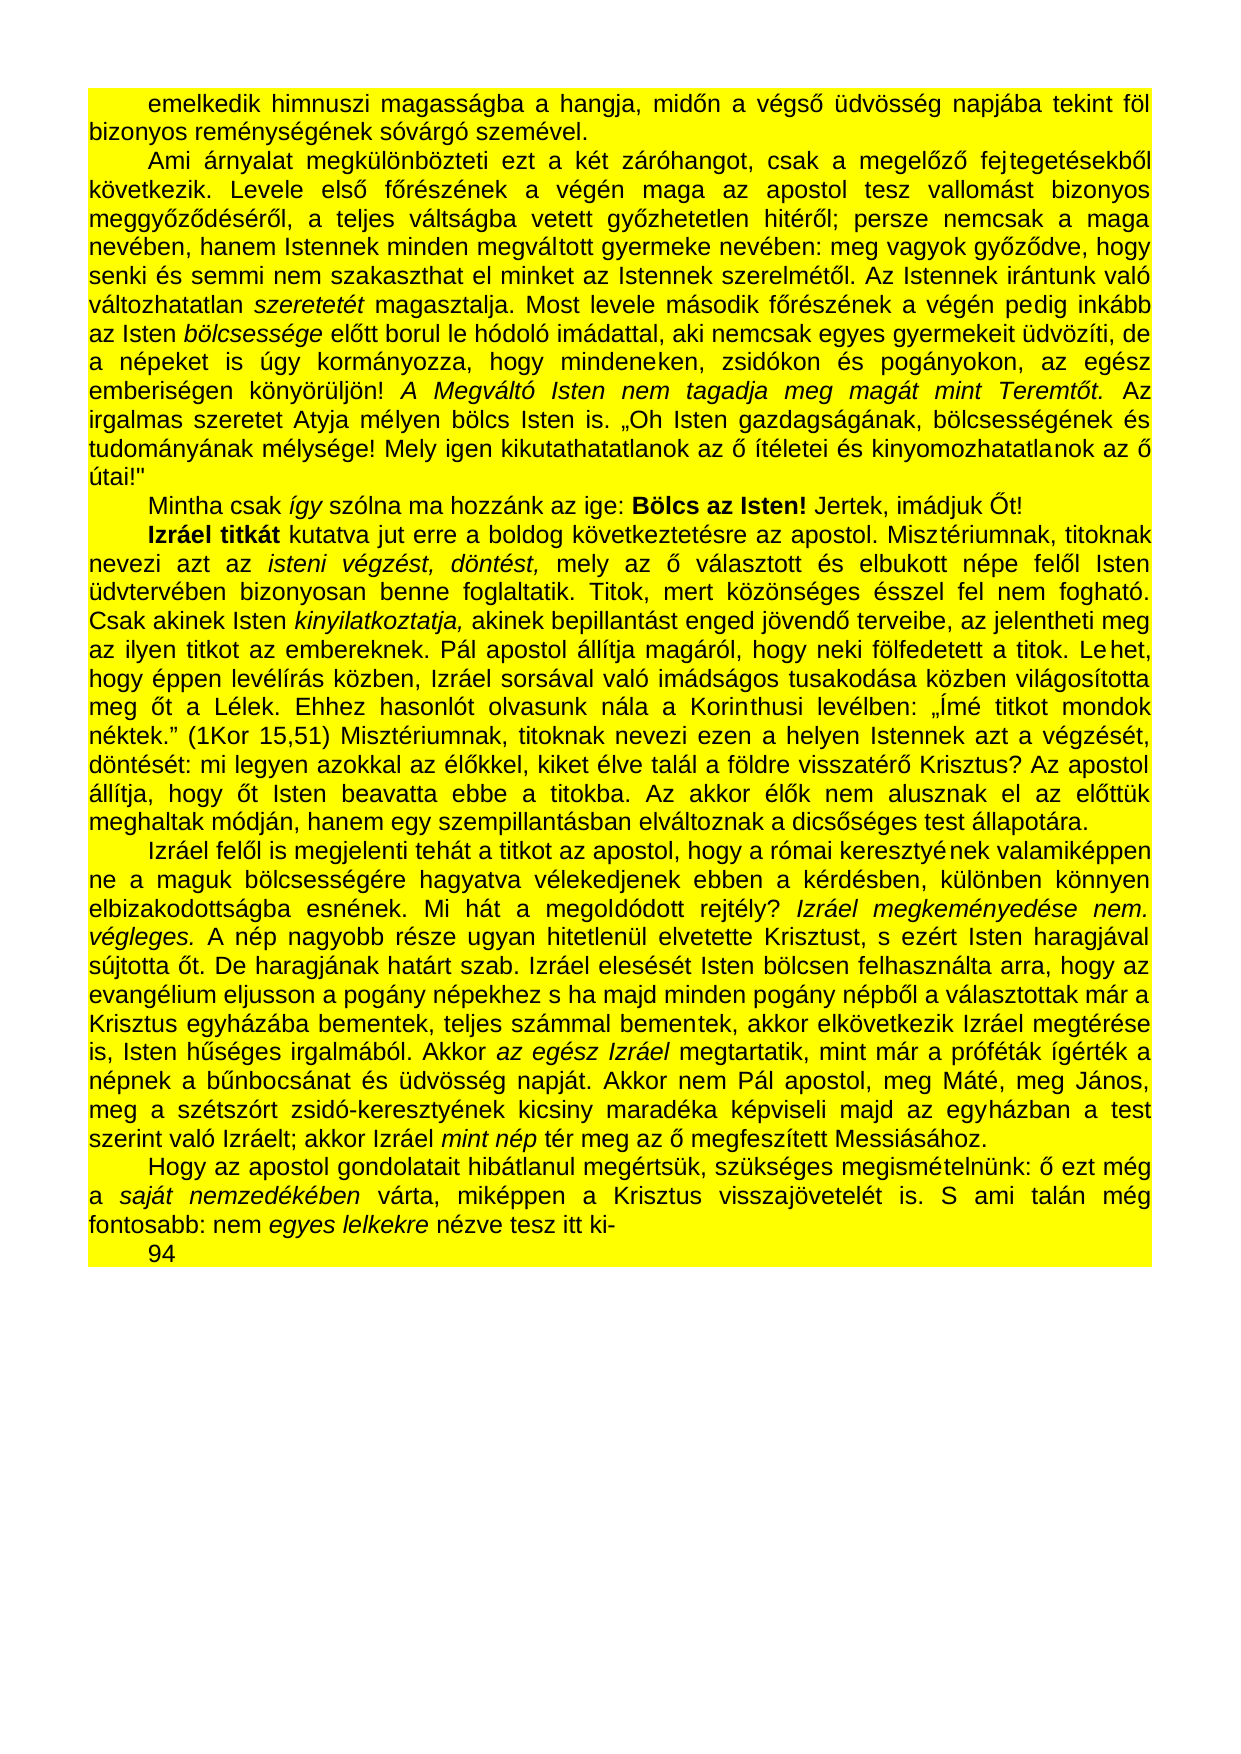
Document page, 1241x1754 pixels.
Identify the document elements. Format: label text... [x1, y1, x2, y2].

text Hogy az apostol gondolatait hibátlanul megértsük, szükséges megismé­telnünk: ő ezt még a saját nemzedékében várta, miképpen a Krisztus vissza­jövetelét is. S ami talán még fontosabb: nem egyes lelkekre nézve tesz itt ki- [88, 1152, 1152, 1238]
text emelkedik himnuszi magasságba a hangja, midőn a végső üdvösség napjába tekint föl bizonyos reménységének sóvárgó szemével. [88, 88, 1152, 146]
text Ami árnyalat megkülönbözteti ezt a két záróhangot, csak a megelőző fej­tegetésekből következik. Levele első főrészének a végén maga az apostol tesz vallomást bizonyos meggyőződéséről, a teljes váltságba vetett győzhetetlen hitéről; persze nemcsak a maga nevében, hanem Istennek minden megvál­tott gyermeke nevében: meg vagyok győződve, hogy senki és semmi nem sza­kaszthat el minket az Istennek szerelmétől. Az Istennek irántunk való változ­hatatlan szeretetét magasztalja. Most levele második főrészének a végén pe­dig inkább az Isten bölcsessége előtt borul le hódoló imádattal, aki nemcsak egyes gyermekeit üdvözíti, de a népeket is úgy kormányozza, hogy mindene­ken, zsidókon és pogányokon, az egész emberiségen könyörüljön! A Megváltó Isten nem tagadja meg magát mint Teremtőt. Az irgalmas szeretet Atyja mé­lyen bölcs Isten is. „Oh Isten gazdagságának, bölcsességének és tudományá­nak mélysége! Mely igen kikutathatatlanok az ő ítéletei és kinyomozhatatla­nok az ő útai!" [88, 146, 1152, 491]
text Izráel felől is megjelenti tehát a titkot az apostol, hogy a római keresztyé­nek valamiképpen ne a maguk bölcsességére hagyatva vélekedjenek ebben a kérdésben, különben könnyen elbizakodottságba esnének. Mi hát a megol­dódott rejtély? Izráel megkeményedése nem. végleges. A nép nagyobb része ugyan hitetlenül elvetette Krisztust, s ezért Isten haragjával sújtotta őt. De haragjának határt szab. Izráel elesését Isten bölcsen felhasználta arra, hogy az evangélium eljusson a pogány népekhez s ha majd minden pogány népből a választottak már a Krisztus egyházába bementek, teljes számmal bemen­tek, akkor elkövetkezik Izráel megtérése is, Isten hűséges irgalmából. Akkor az egész Izráel megtartatik, mint már a próféták ígérték a népnek a bűnbo­csánat és üdvösség napját. Akkor nem Pál apostol, meg Máté, meg János, meg a szétszórt zsidó-keresztyének kicsiny maradéka képviseli majd az egy­házban a test szerint való Izráelt; akkor Izráel mint nép tér meg az ő meg­feszített Messiásához. [88, 836, 1152, 1152]
text 94 [88, 1238, 1152, 1267]
text Izráel titkát kutatva jut erre a boldog következtetésre az apostol. Misz­tériumnak, titoknak nevezi azt az isteni végzést, döntést, mely az ő választott és elbukott népe felől Isten üdvtervében bizonyosan benne foglaltatik. Titok, mert közönséges ésszel fel nem fogható. Csak akinek Isten kinyilatkoztatja, akinek bepillantást enged jövendő terveibe, az jelentheti meg az ilyen titkot az embereknek. Pál apostol állítja magáról, hogy neki fölfedetett a titok. Le­het, hogy éppen levélírás közben, Izráel sorsával való imádságos tusakodása közben világosította meg őt a Lélek. Ehhez hasonlót olvasunk nála a Korin­thusi levélben: „Ímé titkot mondok néktek.” (1Kor 15,51) Misztériumnak, titoknak nevezi ezen a helyen Istennek azt a végzését, döntését: mi legyen azokkal az élőkkel, kiket élve talál a földre visszatérő Krisztus? Az apostol állítja, hogy őt Isten beavatta ebbe a titokba. Az akkor élők nem alusznak el az előttük meghaltak módján, hanem egy szempillantásban elváltoznak a dicsőséges test állapotára. [88, 520, 1152, 836]
text Mintha csak így szólna ma hozzánk az ige: Bölcs az Isten! Jertek, imád­juk Őt! [88, 491, 1152, 520]
